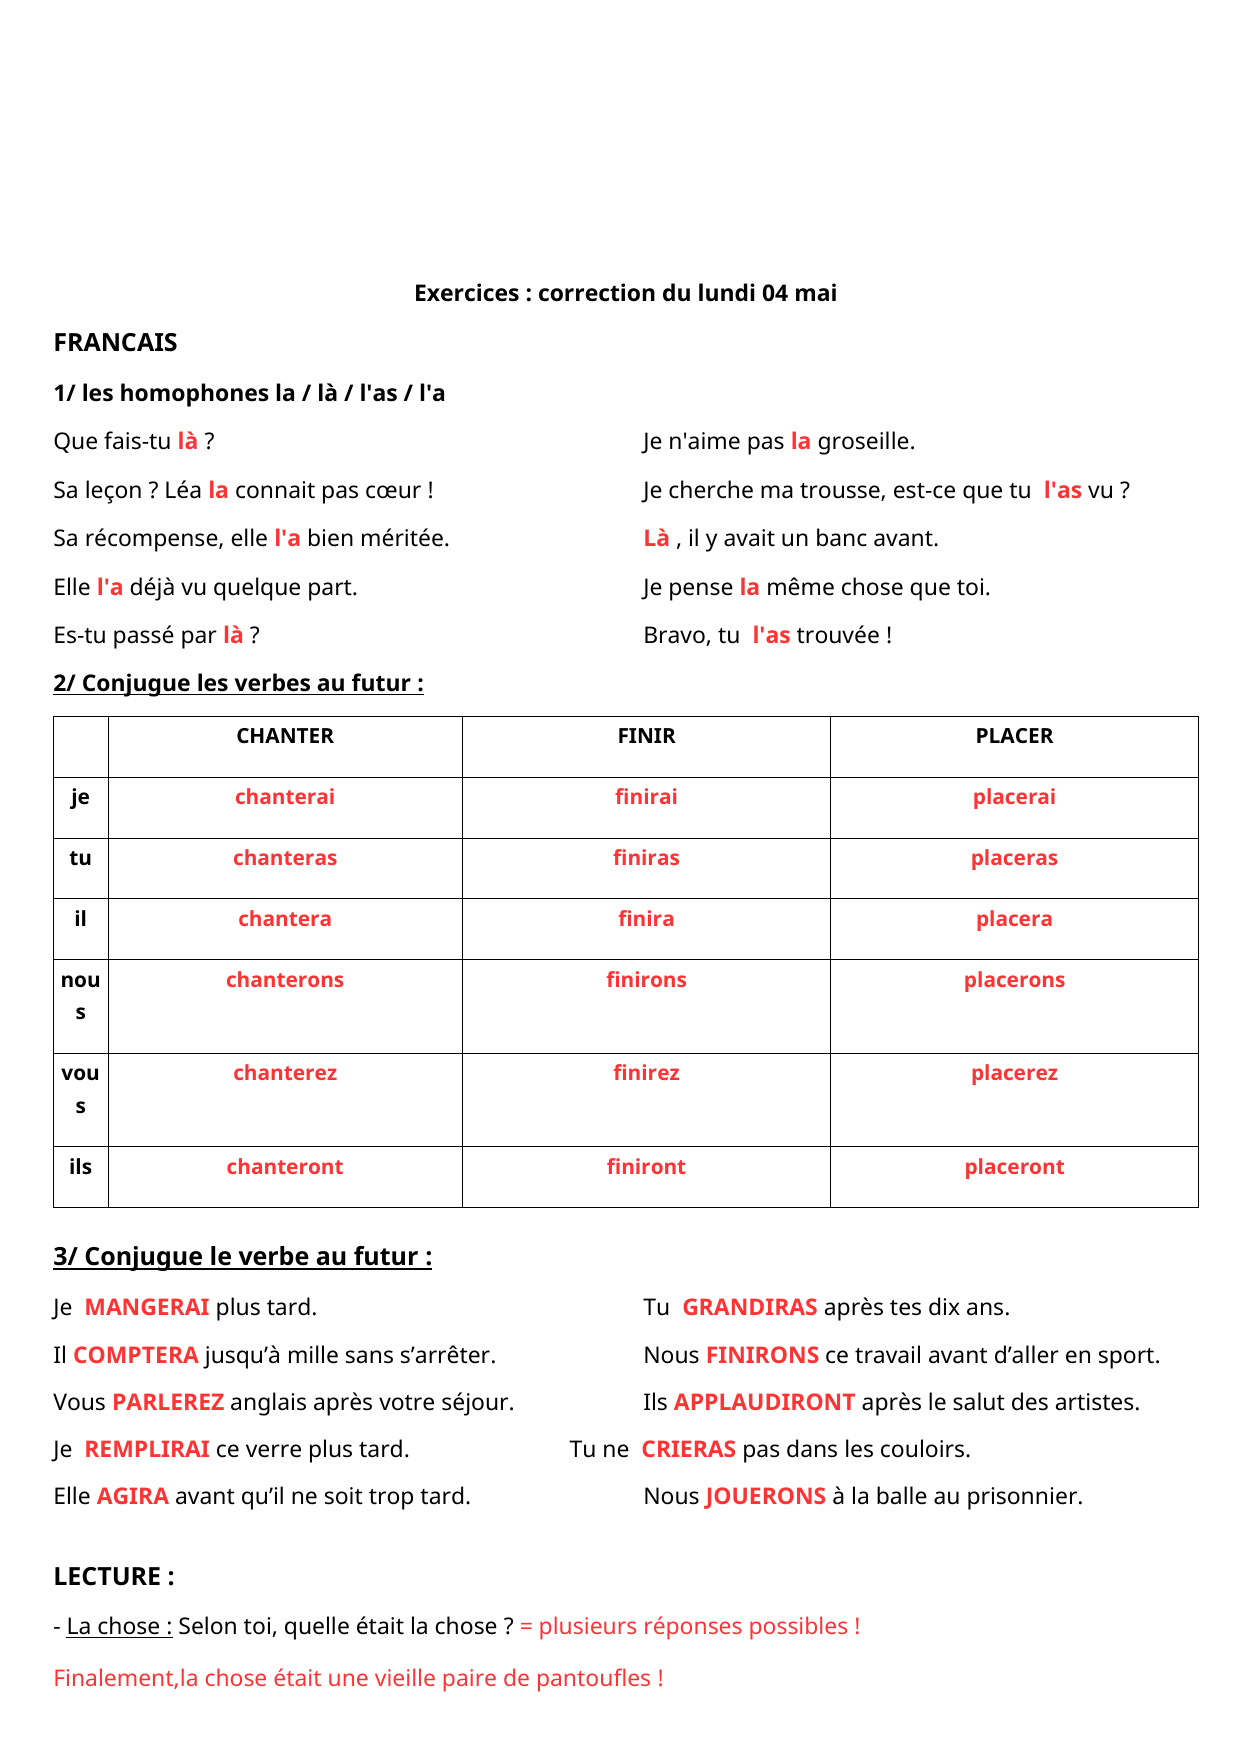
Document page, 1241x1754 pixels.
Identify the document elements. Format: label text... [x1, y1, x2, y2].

text Exercices : correction du lundi 04 mai [53, 277, 1198, 308]
table_cell placera [831, 899, 1198, 959]
table_cell finirons [463, 960, 830, 1052]
table_cell placerai [831, 778, 1198, 837]
text Elle AGIRA avant qu’il ne soit trop tard. Nous JOUERONS à la balle au prisonnier. [53, 1480, 1198, 1511]
table_cell vous [54, 1054, 108, 1146]
table_cell il [54, 899, 108, 959]
table_cell chantera [109, 899, 462, 959]
table_cell chanteras [109, 839, 462, 898]
table_cell je [54, 778, 108, 837]
text 3/ Conjugue le verbe au futur : [53, 1239, 1198, 1273]
table_cell chanterai [109, 778, 462, 837]
text Il COMPTERA jusqu’à mille sans s’arrêter. Nous FINIRONS ce travail avant d’aller en sport. [53, 1339, 1198, 1370]
table_header CHANTER [109, 717, 462, 777]
table_cell nous [54, 960, 108, 1052]
text 1/ les homophones la / là / l'as / l'a [53, 377, 1198, 408]
text Je REMPLIRAI ce verre plus tard. Tu ne CRIERAS pas dans les couloirs. [53, 1433, 1198, 1464]
table_cell ils [54, 1147, 108, 1207]
text Elle l'a déjà vu quelque part. Je pense la même chose que toi. [53, 570, 1198, 602]
table_cell placeras [831, 839, 1198, 898]
text Sa récompense, elle l'a bien méritée. Là , il y avait un banc avant. [53, 522, 1198, 553]
text Sa leçon ? Léa la connait pas cœur ! Je cherche ma trousse, est-ce que tu l'as vu ? [53, 473, 1198, 505]
text Es-tu passé par là ? Bravo, tu l'as trouvée ! [53, 619, 1198, 650]
table_header PLACER [831, 717, 1198, 777]
table_cell tu [54, 839, 108, 898]
table_cell finira [463, 899, 830, 959]
text Je MANGERAI plus tard. Tu GRANDIRAS après tes dix ans. [53, 1291, 1198, 1322]
table_cell placeront [831, 1147, 1198, 1207]
table_cell placerez [831, 1054, 1198, 1146]
text Vous PARLEREZ anglais après votre séjour. Ils APPLAUDIRONT après le salut des artistes. [53, 1386, 1198, 1417]
table_cell finiras [463, 839, 830, 898]
text - La chose : Selon toi, quelle était la chose ? = plusieurs réponses possibles ! [53, 1610, 1198, 1642]
table_header [54, 717, 108, 777]
text Que fais-tu là ? Je n'aime pas la groseille. [53, 425, 1198, 456]
text 2/ Conjugue les verbes au futur : [53, 667, 1198, 698]
table_cell finirez [463, 1054, 830, 1146]
text FRANCAIS [53, 325, 1198, 359]
table_cell finiront [463, 1147, 830, 1207]
table_cell chanterons [109, 960, 462, 1052]
table_cell placerons [831, 960, 1198, 1052]
table_cell chanteront [109, 1147, 462, 1207]
table_cell finirai [463, 778, 830, 837]
text Finalement,la chose était une vieille paire de pantoufles ! [53, 1662, 1198, 1694]
table_cell chanterez [109, 1054, 462, 1146]
text LECTURE : [53, 1559, 1198, 1593]
table_header FINIR [463, 717, 830, 777]
